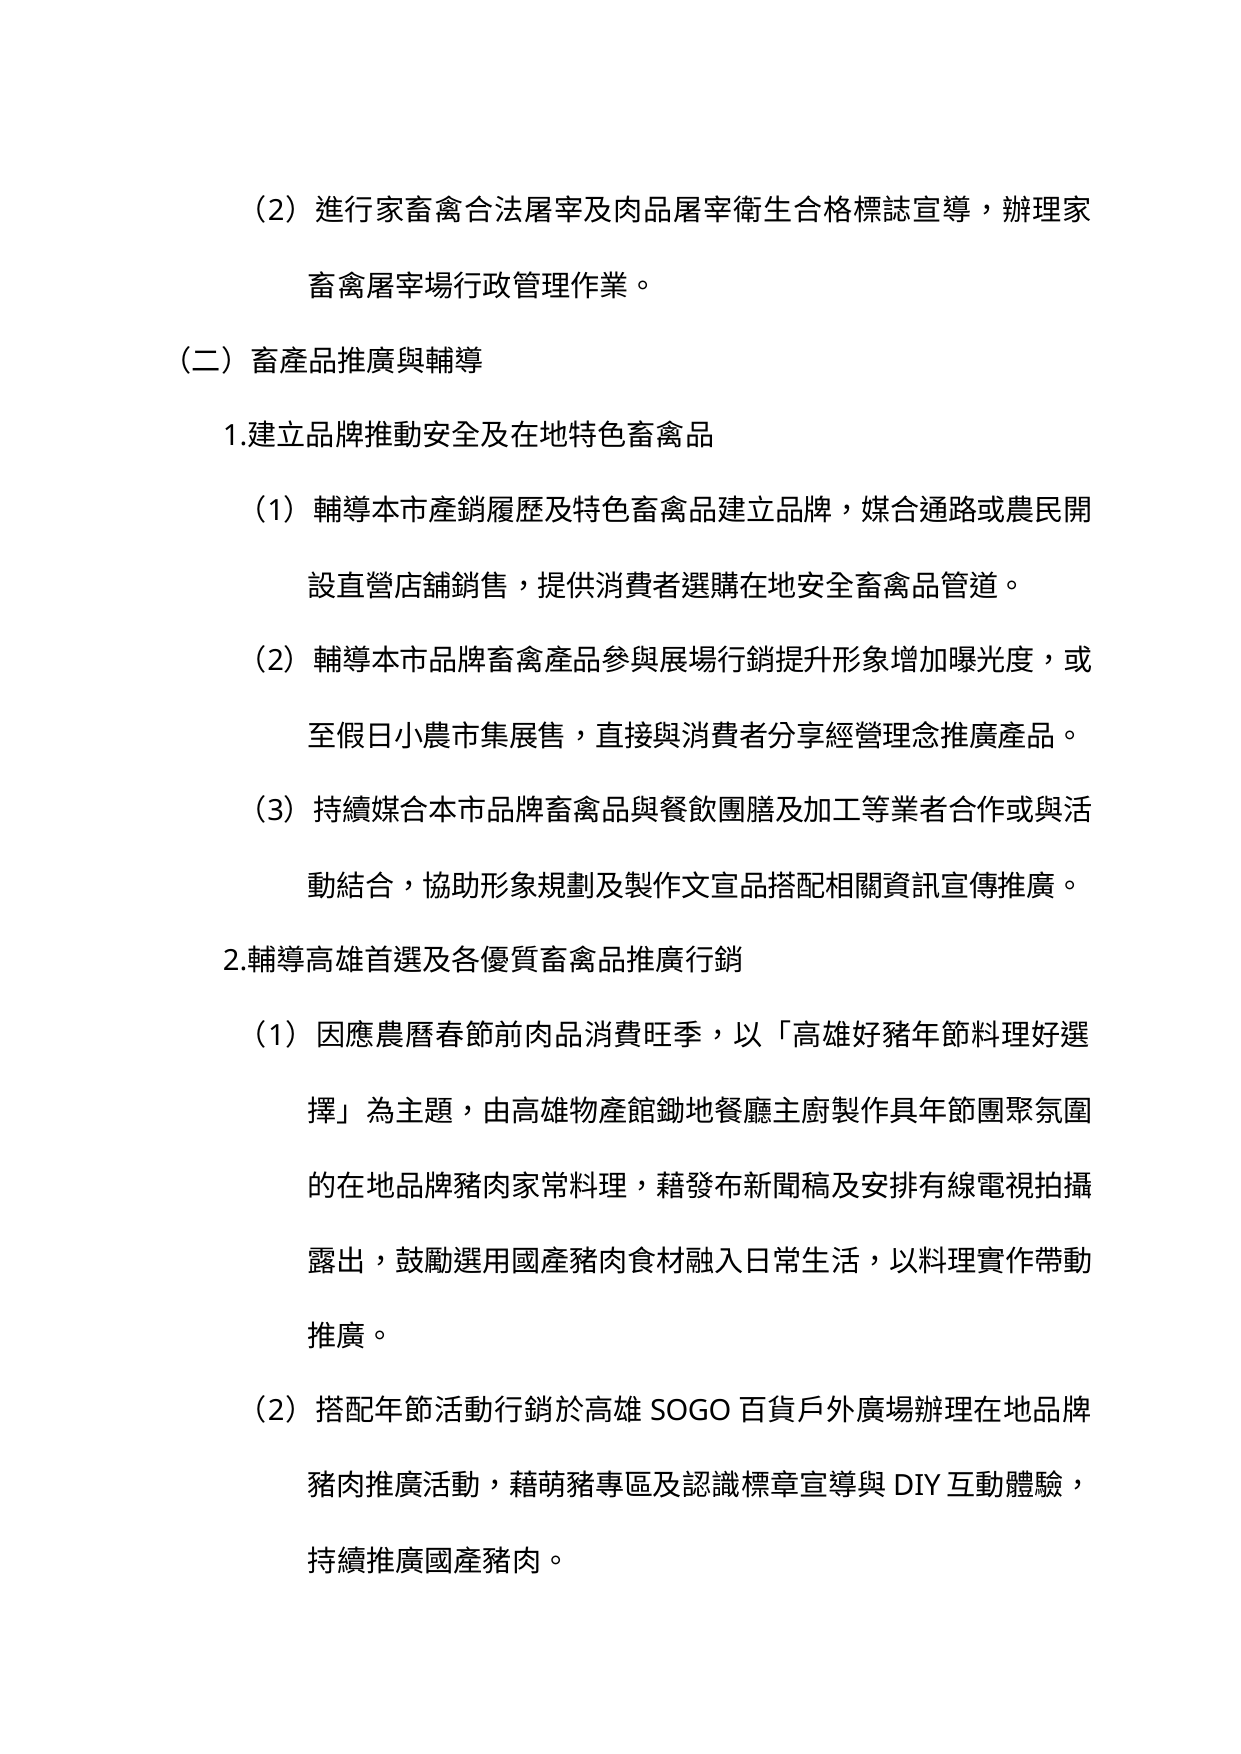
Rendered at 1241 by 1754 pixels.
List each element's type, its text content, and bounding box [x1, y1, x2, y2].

text （2）進行家畜禽合法屠宰及肉品屠宰衛生合格標誌宣導，辦理家畜禽屠宰場行政管理作業。 [238, 164, 1092, 314]
text 2.輔導高雄首選及各優質畜禽品推廣行銷 [223, 914, 1092, 989]
text （1）輔導本市產銷履歷及特色畜禽品建立品牌，媒合通路或農民開設直營店舖銷售，提供消費者選購在地安全畜禽品管道。 [238, 464, 1092, 614]
text （3）持續媒合本市品牌畜禽品與餐飲團膳及加工等業者合作或與活動結合，協助形象規劃及製作文宣品搭配相關資訊宣傳推廣。 [238, 764, 1092, 914]
text （2）輔導本市品牌畜禽產品參與展場行銷提升形象增加曝光度，或至假日小農市集展售，直接與消費者分享經營理念推廣產品。 [238, 614, 1092, 764]
text 1.建立品牌推動安全及在地特色畜禽品 [223, 389, 1092, 464]
text （1）因應農曆春節前肉品消費旺季，以「高雄好豬年節料理好選擇」為主題，由高雄物產館鋤地餐廳主廚製作具年節團聚氛圍的在地品牌豬肉家常料理，藉發布新聞稿及安排有線電視拍攝露出，鼓勵選用國產豬肉食材融入日常生活，以料理實作帶動推廣。 [238, 989, 1092, 1364]
text （2）搭配年節活動行銷於高雄SOGO百貨戶外廣場辦理在地品牌豬肉推廣活動，藉萌豬專區及認識標章宣導與DIY互動體驗，持續推廣國產豬肉。 [238, 1364, 1092, 1589]
text （二）畜產品推廣與輔導 [162, 314, 1092, 389]
